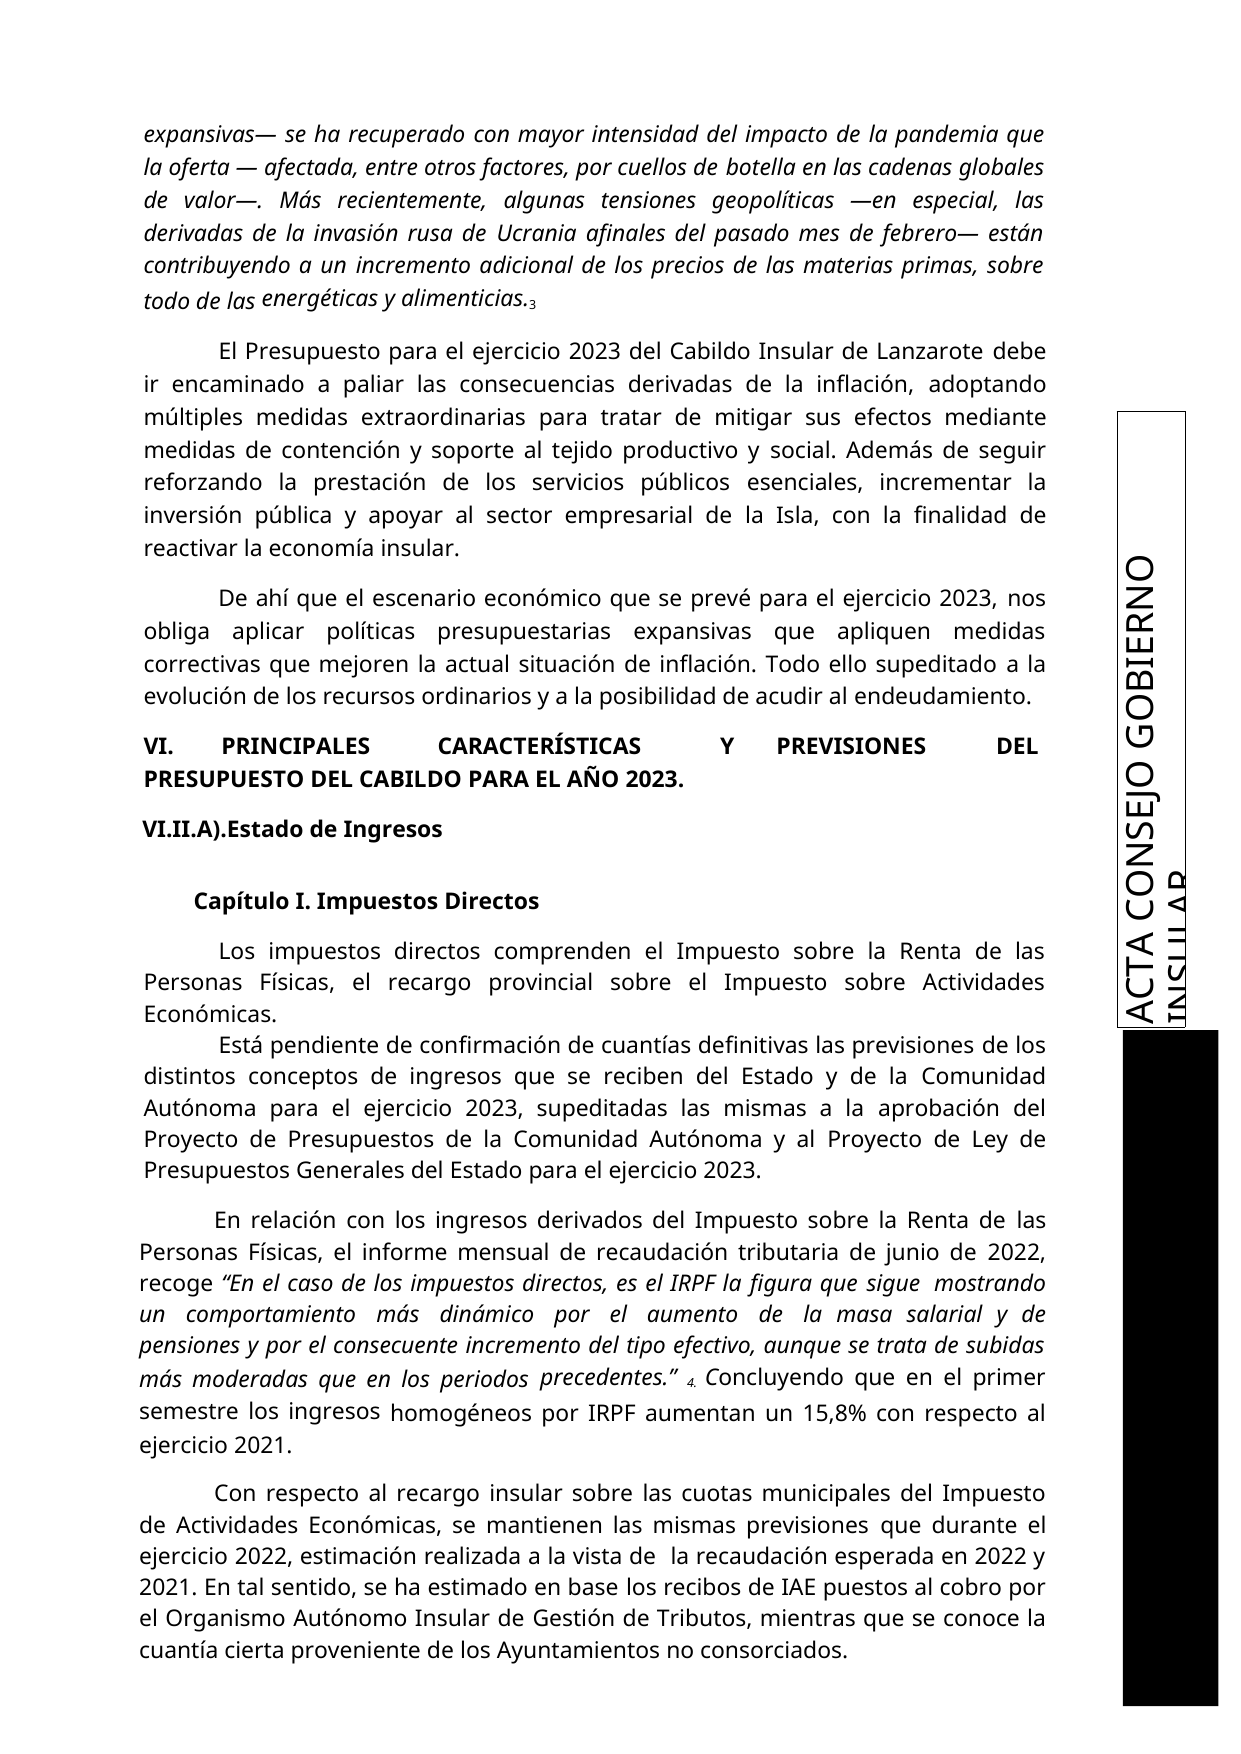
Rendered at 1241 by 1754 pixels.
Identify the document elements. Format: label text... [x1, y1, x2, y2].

text expansivas— se ha recuperado con mayor intensidad del impacto de la pandemia que la oferta — afectada, entre otros factores, por cuellos de botella en las cadenas globales de valor—. Más recientemente, algunas tensiones geopolíticas —en especial, las derivadas de la invasión rusa de Ucrania aﬁnales del pasado mes de febrero— están contribuyendo a un incremento adicional de los precios de las materias primas, sobre todo de las energéticas y alimenticias.3 [143, 118, 1044, 316]
subtitle PRINCIPALES CARACTERÍSTICAS Y PREVISIONES DEL PRESUPUESTO DEL CABILDO PARA EL AÑO 2023. [143, 730, 1046, 794]
text Con respecto al recargo insular sobre las cuotas municipales del Impuesto de Actividades Económicas, se mantienen las mismas previsiones que durante el ejercicio 2022, estimación realizada a la vista de la recaudación esperada en 2022 y 2021. En tal sentido, se ha estimado en base los recibos de IAE puestos al cobro por el Organismo Autónomo Insular de Gestión de Tributos, mientras que se conoce la cuantía cierta proveniente de los Ayuntamientos no consorciados. [139, 1477, 1046, 1665]
text En relación con los ingresos derivados del Impuesto sobre la Renta de las Personas Físicas, el informe mensual de recaudación tributaria de junio de 2022, recoge “En el caso de los impuestos directos, es el IRPF la ﬁgura que sigue mostrando un comportamiento más dinámico por el aumento de la masa salarial y de pensiones y por el consecuente incremento del tipo efectivo, aunque se trata de subidas más moderadas que en los periodos precedentes.” 4. Concluyendo que en el primer semestre los ingresos homogéneos por IRPF aumentan un 15,8% con respecto al ejercicio 2021. [139, 1204, 1046, 1460]
text Los impuestos directos comprenden el Impuesto sobre la Renta de las Personas Físicas, el recargo provincial sobre el Impuesto sobre Actividades Económicas. [143, 935, 1046, 1029]
subtitle Capítulo I. Impuestos Directos [193, 885, 1082, 916]
text ACTA CONSEJO GOBIERNO INSULAR [1118, 414, 1183, 1027]
text Está pendiente de conﬁrmación de cuantías deﬁnitivas las previsiones de los distintos conceptos de ingresos que se reciben del Estado y de la Comunidad Autónoma para el ejercicio 2023, supeditadas las mismas a la aprobación del Proyecto de Presupuestos de la Comunidad Autónoma y al Proyecto de Ley de Presupuestos Generales del Estado para el ejercicio 2023. [143, 1029, 1046, 1185]
text De ahí que el escenario económico que se prevé para el ejercicio 2023, nos obliga aplicar políticas presupuestarias expansivas que apliquen medidas correctivas que mejoren la actual situación de inﬂación. Todo ello supeditado a la evolución de los recursos ordinarios y a la posibilidad de acudir al endeudamiento. [143, 582, 1046, 712]
text El Presupuesto para el ejercicio 2023 del Cabildo Insular de Lanzarote debe ir encaminado a paliar las consecuencias derivadas de la inﬂación, adoptando múltiples medidas extraordinarias para tratar de mitigar sus efectos mediante medidas de contención y soporte al tejido productivo y social. Además de seguir reforzando la prestación de los servicios públicos esenciales, incrementar la inversión pública y apoyar al sector empresarial de la Isla, con la ﬁnalidad de reactivar la economía insular. [143, 335, 1047, 563]
text VI.II.A).Estado de Ingresos [142, 813, 1082, 844]
